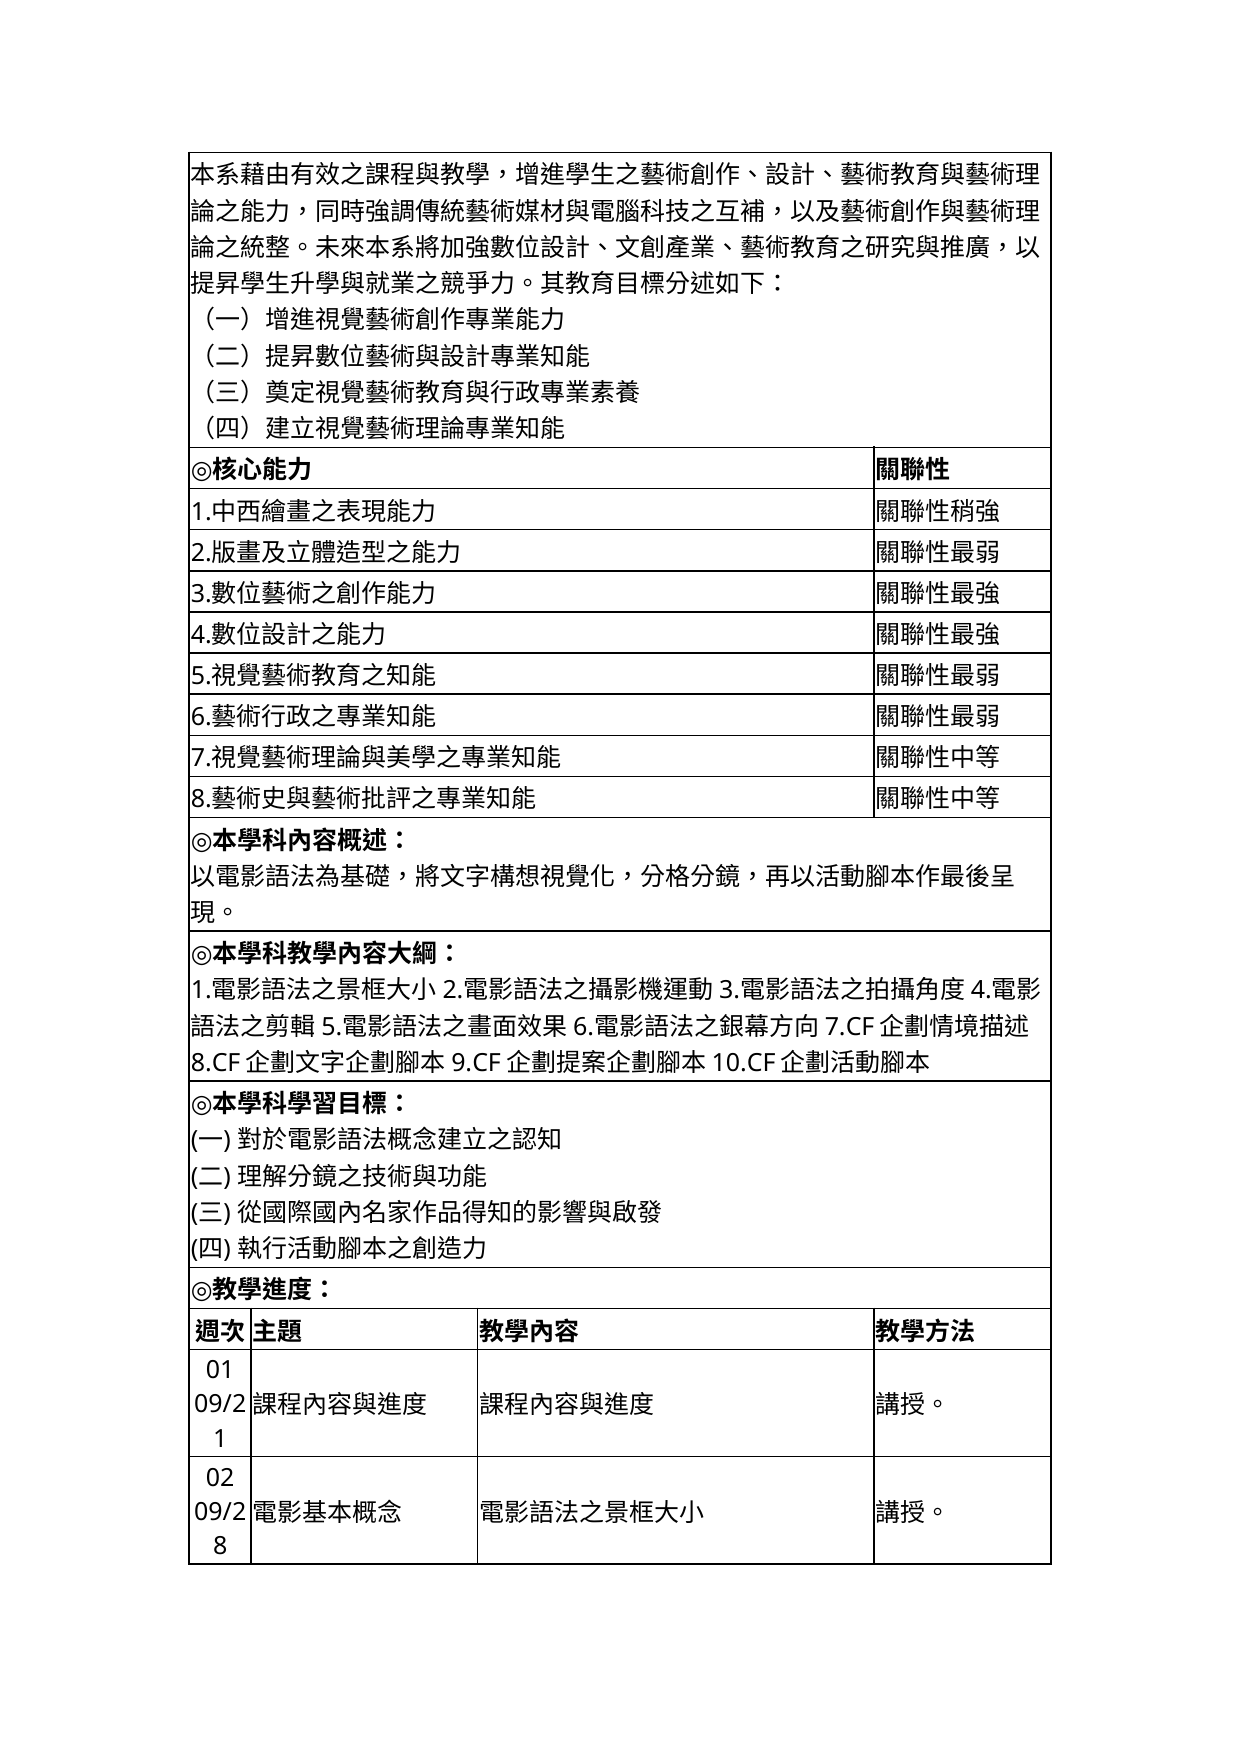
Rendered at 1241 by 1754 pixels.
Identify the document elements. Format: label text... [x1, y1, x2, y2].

table_cell 關聯性中等 [875, 777, 1050, 817]
table_cell ◎本學科教學內容大綱： 1.電影語法之景框大小 2.電影語法之攝影機運動 3.電影語法之拍攝角度 4.電影語法之剪輯 5.電影語法之畫面效果 6.電影語法之銀幕方向 7.CF企劃情境描述 8.CF企劃文字企劃腳本 9.CF企劃提案企劃腳本 10.CF企劃活動腳本 [190, 932, 1050, 1080]
table_cell 4.數位設計之能力 [190, 613, 873, 652]
table_cell 3.數位藝術之創作能力 [190, 572, 873, 611]
table_cell 5.視覺藝術教育之知能 [190, 654, 873, 693]
table_cell 6.藝術行政之專業知能 [190, 695, 873, 734]
table_cell 關聯性最弱 [875, 530, 1050, 570]
table_cell 電影語法之景框大小 [478, 1457, 873, 1563]
table_cell 1.中西繪畫之表現能力 [190, 489, 873, 529]
table_cell 8.藝術史與藝術批評之專業知能 [190, 777, 873, 817]
table_cell 7.視覺藝術理論與美學之專業知能 [190, 736, 873, 776]
table_cell 電影基本概念 [252, 1457, 477, 1563]
table_cell 02 09/28 [190, 1457, 250, 1563]
table_cell 教學內容 [478, 1309, 873, 1349]
table_header 本系藉由有效之課程與教學，增進學生之藝術創作、設計、藝術教育與藝術理論之能力，同時強調傳統藝術媒材與電腦科技之互補，以及藝術創作與藝術理論之統整。未來本系將加強數位設計、文創產業、藝術教育之研究與推廣，以提昇學生升學與就業之競爭力。其教育目標分述如下： （一）增進視覺藝術創作專業能力 （二）提昇數位藝術與設計專業知能 （三）奠定視覺藝術教育與行政專業素養 （四）建立視覺藝術理論專業知能 [190, 153, 1050, 446]
table_cell 關聯性最強 [875, 613, 1050, 652]
table_cell 主題 [252, 1309, 477, 1349]
table_cell ◎本學科內容概述： 以電影語法為基礎，將文字構想視覺化，分格分鏡，再以活動腳本作最後呈現。 [190, 818, 1050, 930]
table_cell ◎本學科學習目標： (一) 對於電影語法概念建立之認知 (二) 理解分鏡之技術與功能 (三) 從國際國內名家作品得知的影響與啟發 (四) 執行活動腳本之創造力 [190, 1082, 1050, 1266]
table_cell 關聯性 [875, 448, 1050, 488]
table_cell 課程內容與進度 [478, 1350, 873, 1456]
table_cell 2.版畫及立體造型之能力 [190, 530, 873, 570]
table_cell 關聯性最弱 [875, 695, 1050, 734]
table_cell 關聯性稍強 [875, 489, 1050, 529]
table_cell 講授。 [875, 1457, 1050, 1563]
table_cell 關聯性最弱 [875, 654, 1050, 693]
table_cell 講授。 [875, 1350, 1050, 1456]
table_cell ◎教學進度： [190, 1268, 1050, 1308]
table_cell 關聯性最強 [875, 572, 1050, 611]
table_cell 週次 [190, 1309, 250, 1349]
table_cell ◎核心能力 [190, 448, 873, 488]
table_cell 教學方法 [875, 1309, 1050, 1349]
table_cell 01 09/21 [190, 1350, 250, 1456]
table_cell 關聯性中等 [875, 736, 1050, 776]
table_cell 課程內容與進度 [252, 1350, 477, 1456]
